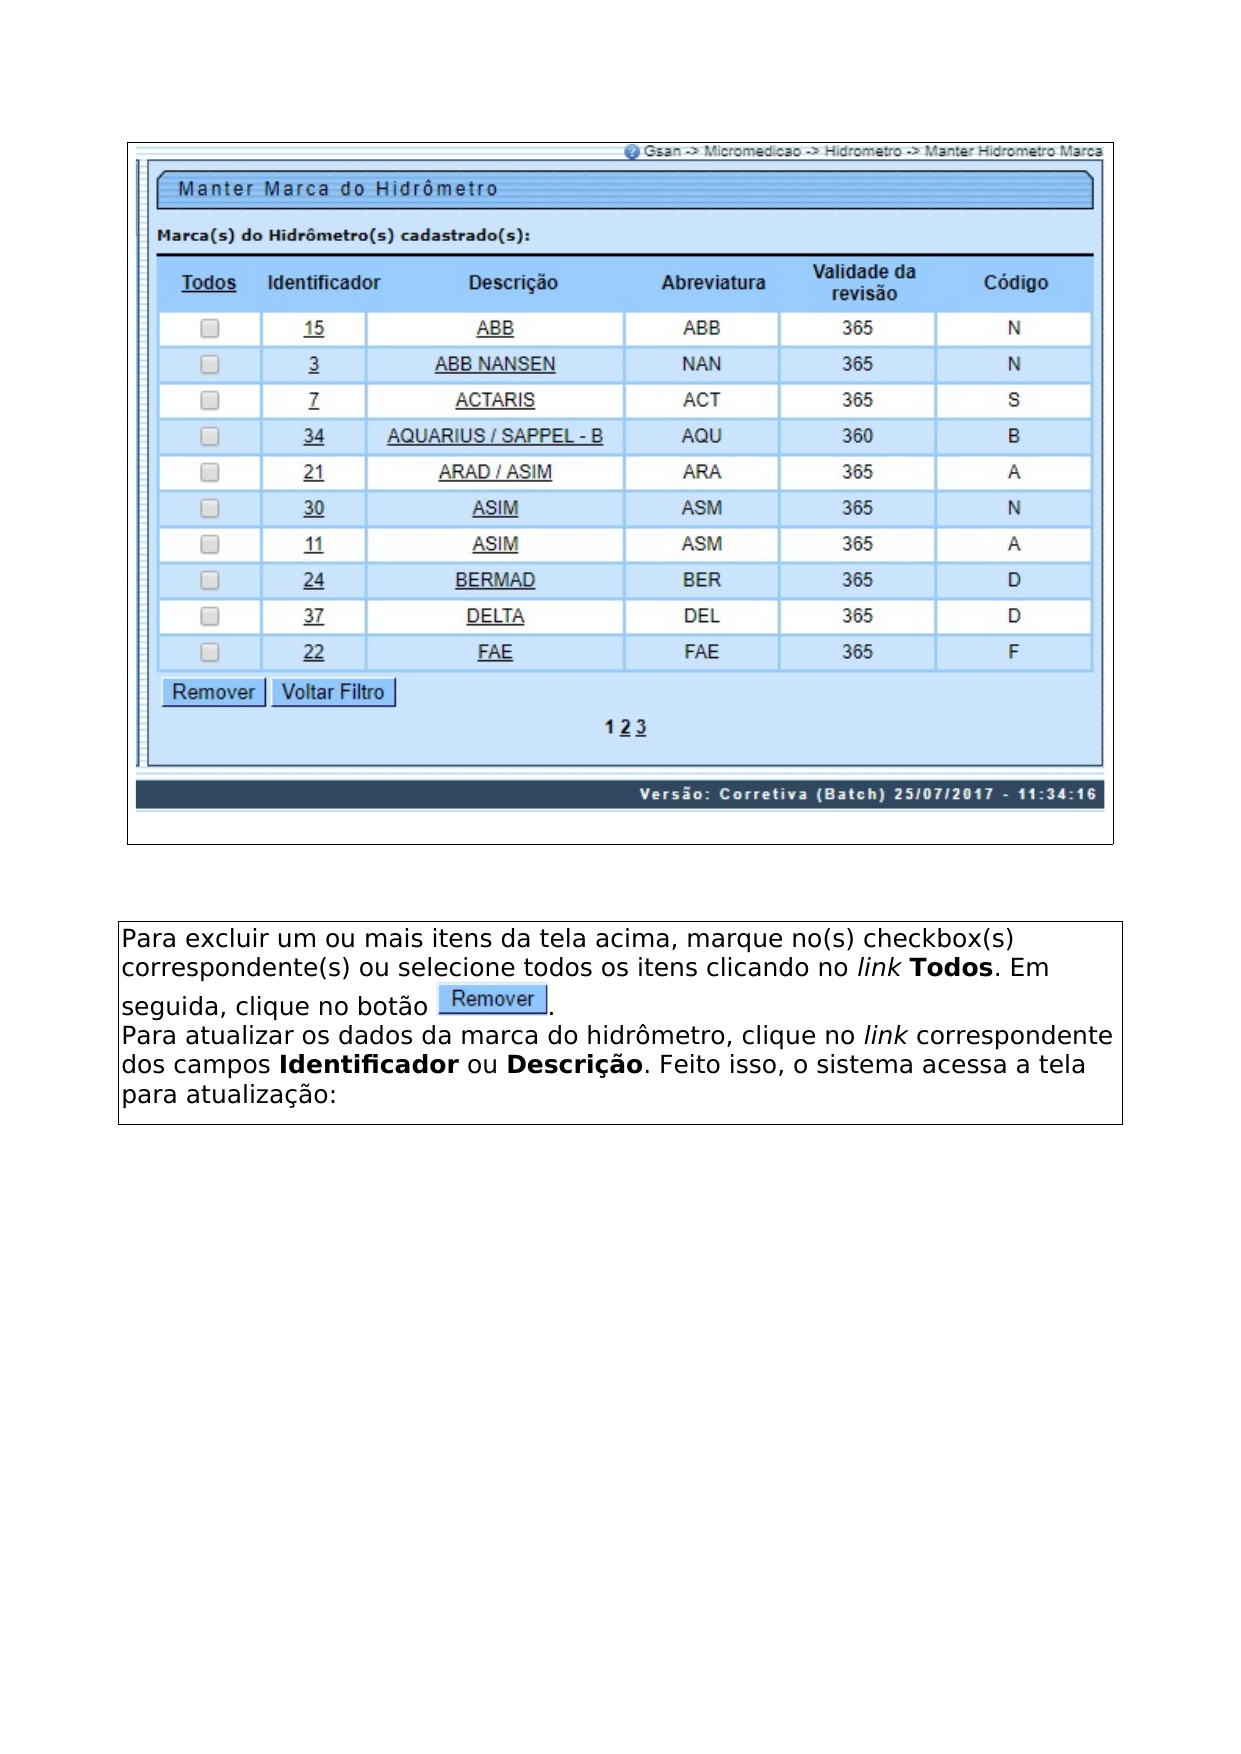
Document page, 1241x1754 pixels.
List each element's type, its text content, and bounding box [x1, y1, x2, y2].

picture [135, 144, 1105, 812]
picture [436, 982, 548, 1016]
table_header [128, 143, 1113, 844]
table_header Para excluir um ou mais itens da tela acima, marque no(s) checkbox(s) correspondente(s) ou selecione todos os itens clicando no link Todos. Em seguida, clique no botão . Para atualizar os dados da marca do hidrômetro, clique no link correspondente dos campos Identificador ou Descrição. Feito isso, o sistema acessa a tela para atualização: [119, 922, 1122, 1124]
